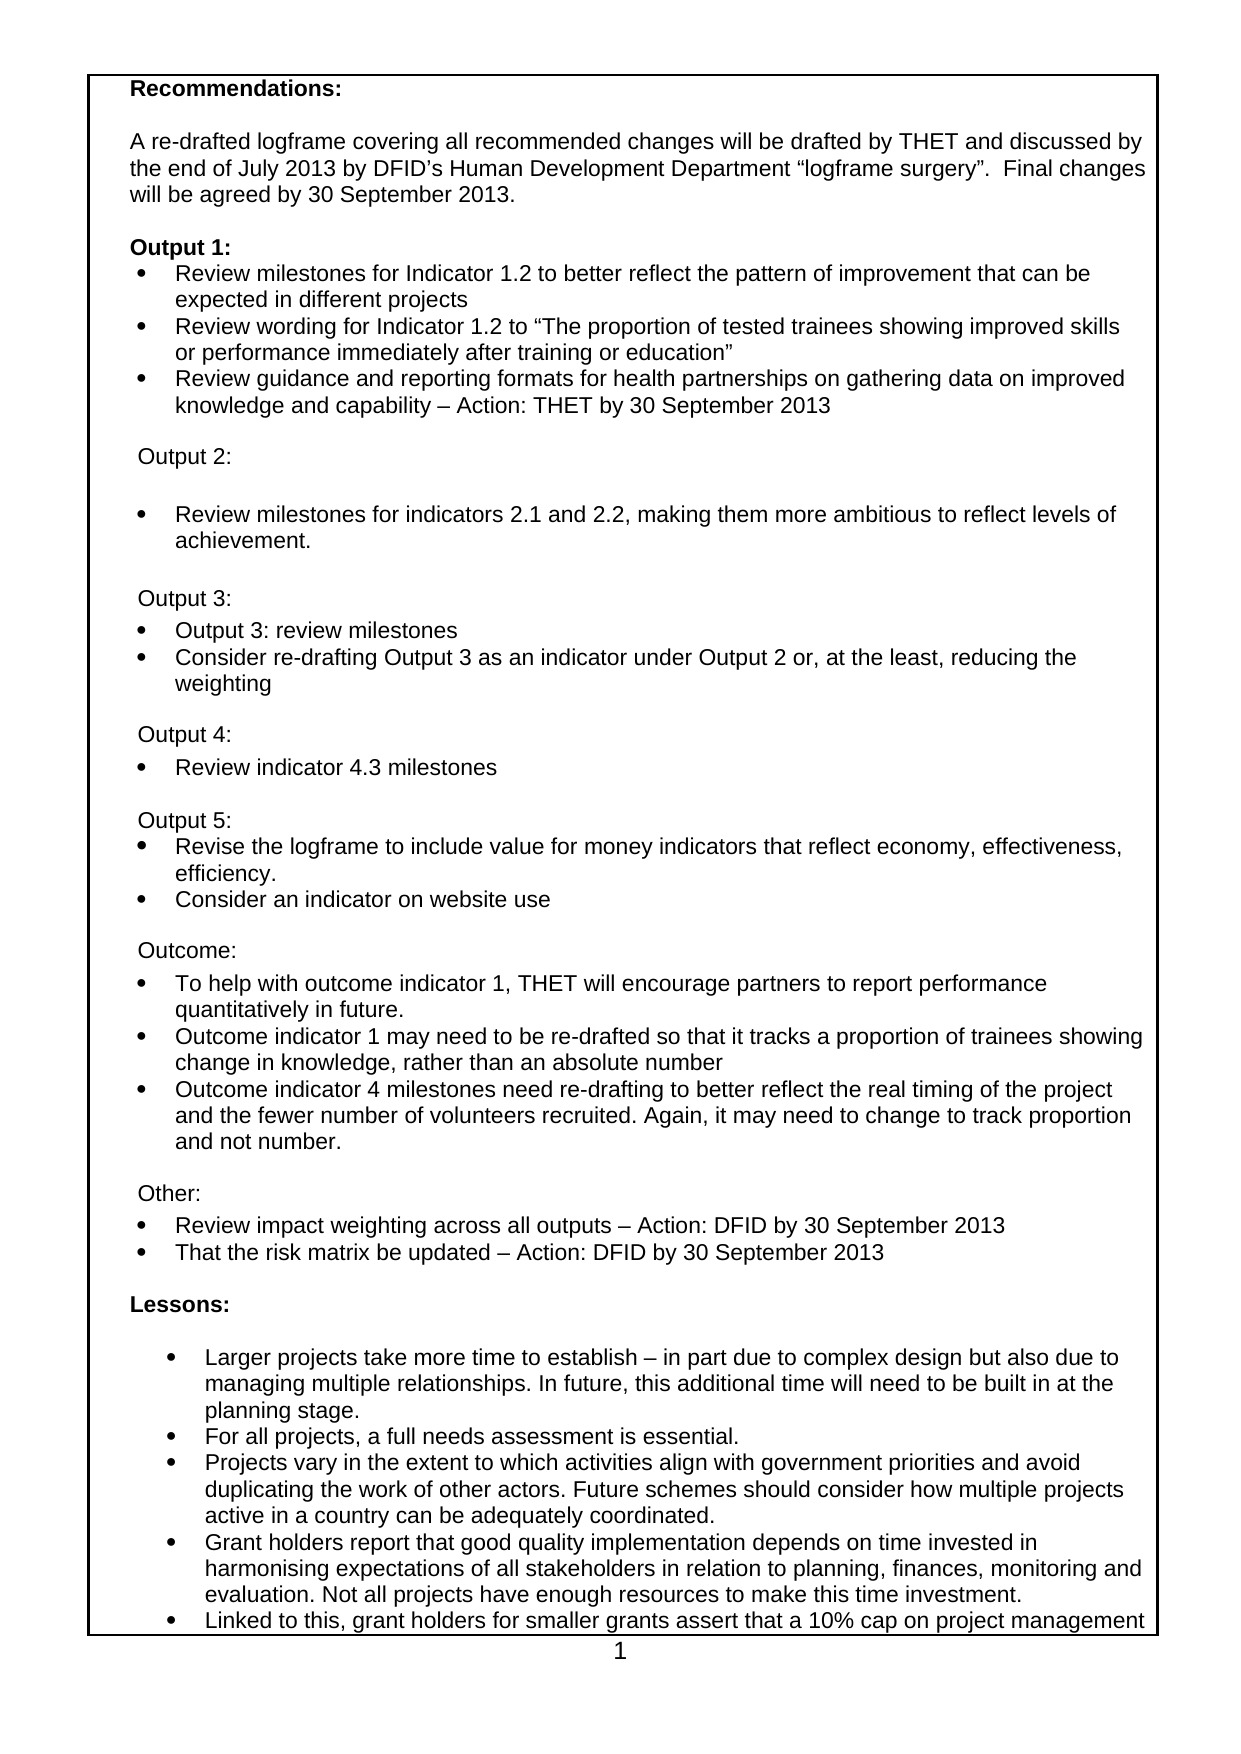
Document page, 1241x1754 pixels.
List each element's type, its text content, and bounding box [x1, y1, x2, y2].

table_cell Recommendations: A re-drafted logframe covering all recommended changes will be drafted by THET and discussed by the end of July 2013 by DFID’s Human Development Department “logframe surgery”. Final changes will be agreed by 30 September 2013. Output 1: Review milestones for Indicator 1.2 to better reflect the pattern of improvement that can be expected in different projects Review wording for Indicator 1.2 to “The proportion of tested trainees showing improved skills or performance immediately after training or education” Review guidance and reporting formats for health partnerships on gathering data on improved knowledge and capability – Action: THET by 30 September 2013 Output 2: Review milestones for indicators 2.1 and 2.2, making them more ambitious to reflect levels of achievement. Output 3: Output 3: review milestones Consider re-drafting Output 3 as an indicator under Output 2 or, at the least, reducing the weighting Output 4: Review indicator 4.3 milestones Output 5: Revise the logframe to include value for money indicators that reflect economy, effectiveness, efficiency. Consider an indicator on website use Outcome: To help with outcome indicator 1, THET will encourage partners to report performance quantitatively in future. Outcome indicator 1 may need to be re-drafted so that it tracks a proportion of trainees showing change in knowledge, rather than an absolute number Outcome indicator 4 milestones need re-drafting to better reflect the real timing of the project and the fewer number of volunteers recruited. Again, it may need to change to track proportion and not number. Other: Review impact weighting across all outputs – Action: DFID by 30 September 2013 That the risk matrix be updated – Action: DFID by 30 September 2013 Lessons: Larger projects take more time to establish – in part due to complex design but also due to managing multiple relationships. In future, this additional time will need to be built in at the planning stage. For all projects, a full needs assessment is essential. Projects vary in the extent to which activities align with government priorities and avoid duplicating the work of other actors. Future schemes should consider how multiple projects active in a country can be adequately coordinated. Grant holders report that good quality implementation depends on time invested in harmonising expectations of all stakeholders in relation to planning, finances, monitoring and evaluation. Not all projects have enough resources to make this time investment. Linked to this, grant holders for smaller grants assert that a 10% cap on project management stretches their ability to manage. Curriculum development projects require a great deal of coordination with universities and the Ministry of Health to ensure a high level of strategic and financial support for the course beyond the project. The evaluation of the impact of curriculum development on the quality of clinical care is difficult and in some cases may be beyond the scope and timeline of the HPS. THET has found the volume of support that partners need is higher than anticipated, peaking at inception and 6 month reporting stages. More projects are working on the development of health strategies and professional standards and on curriculum development than expected – including when compared to the International Health Links Funding Scheme. [90, 76, 1156, 1634]
